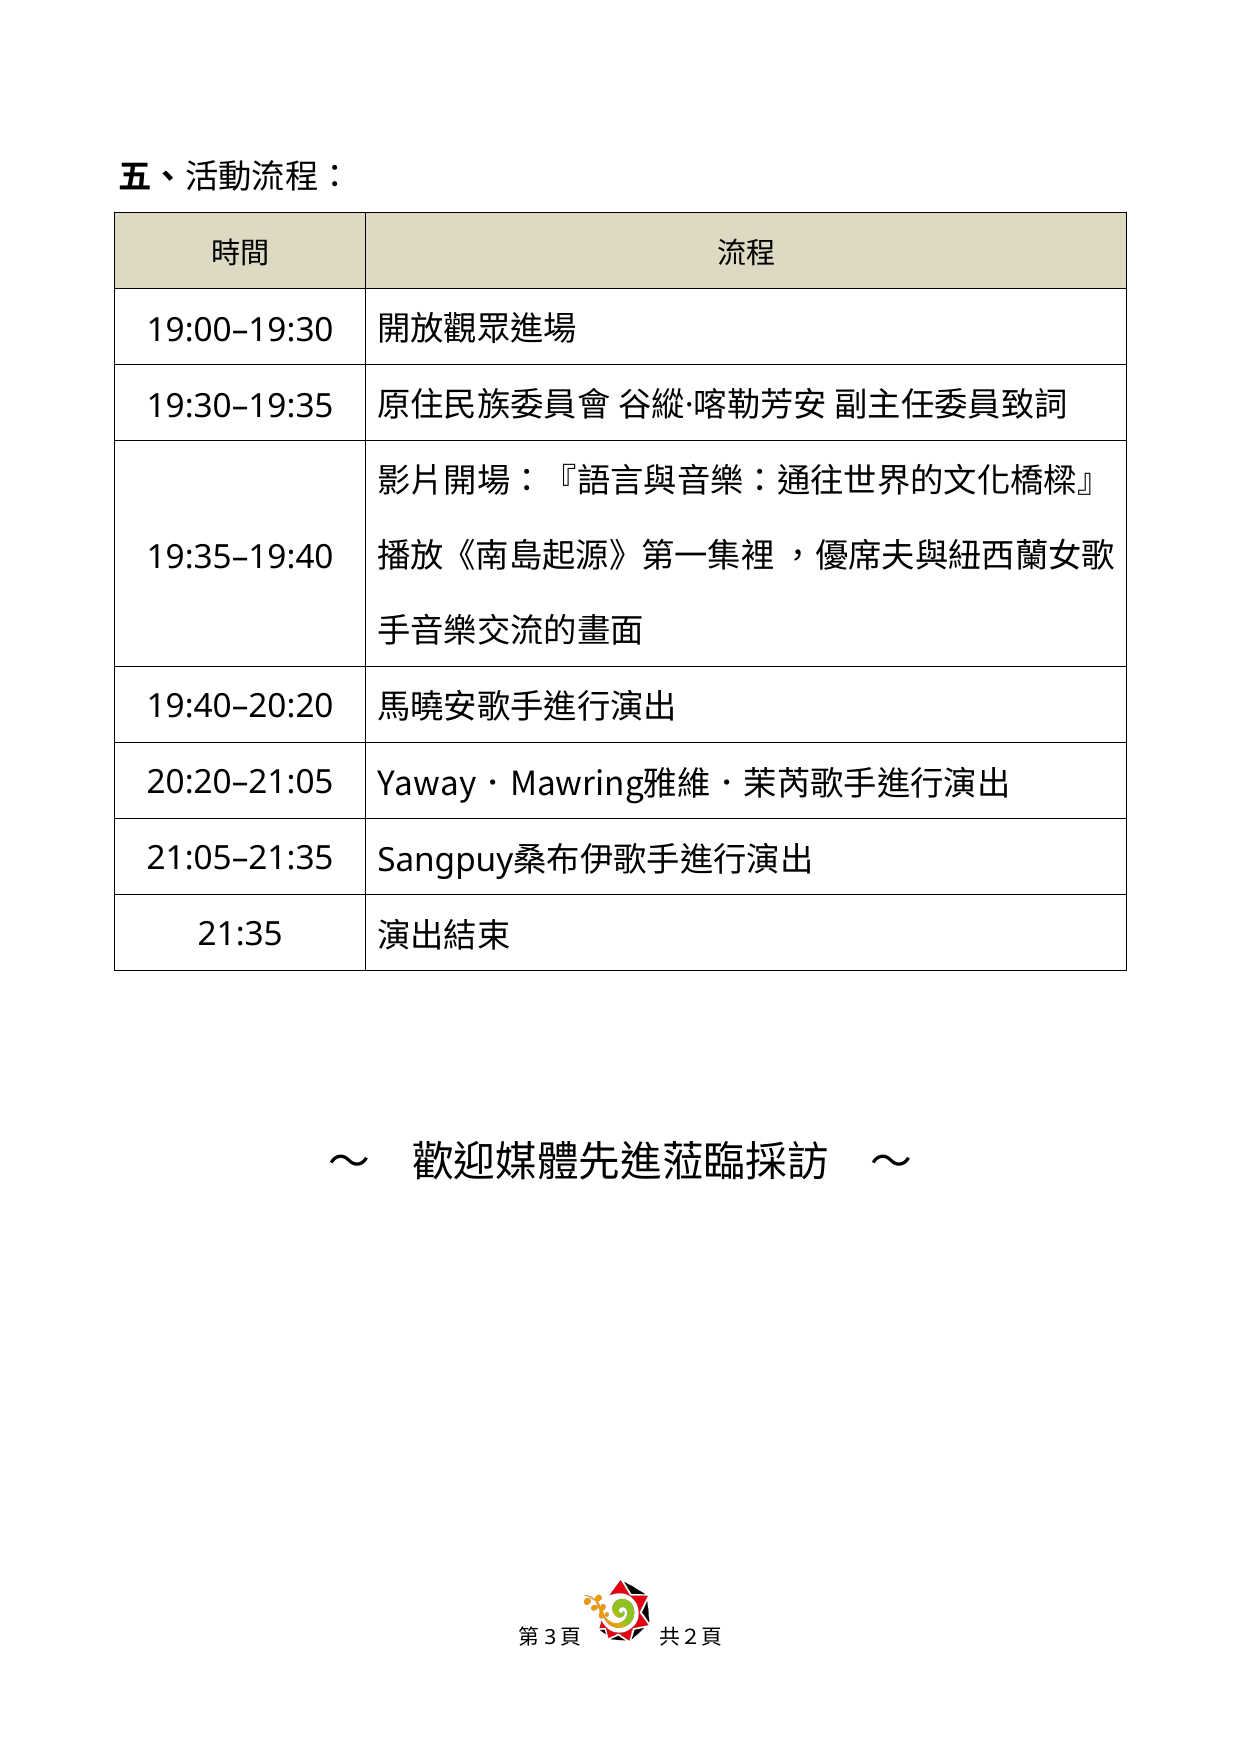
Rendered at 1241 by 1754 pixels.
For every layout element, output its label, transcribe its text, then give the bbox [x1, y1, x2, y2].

table_cell 20:20–21:05 [115, 743, 365, 818]
table_cell 21:05–21:35 [115, 819, 365, 894]
table_cell 19:00–19:30 [115, 289, 365, 364]
table_header 流程 [366, 213, 1126, 288]
table_cell 原住民族委員會 谷縱·喀勒芳安 副主任委員致詞 [366, 365, 1126, 440]
table_cell Yaway．Mawring雅維．茉芮歌手進行演出 [366, 743, 1126, 818]
table_header 時間 [115, 213, 365, 288]
table_cell 19:30–19:35 [115, 365, 365, 440]
text 五、活動流程： [118, 137, 1122, 212]
table_cell 21:35 [115, 895, 365, 970]
table_cell 演出結束 [366, 895, 1126, 970]
picture [581, 1580, 659, 1645]
text ～ 歡迎媒體先進蒞臨採訪 ～ [118, 1121, 1122, 1196]
table_cell 影片開場：『語言與音樂：通往世界的文化橋樑』 播放《南島起源》第一集裡 ，優席夫與紐西蘭女歌手音樂交流的畫面 [366, 441, 1126, 666]
table_cell 19:40–20:20 [115, 667, 365, 742]
table_cell 開放觀眾進場 [366, 289, 1126, 364]
table_cell Sangpuy桑布伊歌手進行演出 [366, 819, 1126, 894]
table_cell 馬曉安歌手進行演出 [366, 667, 1126, 742]
table_cell 19:35–19:40 [115, 441, 365, 666]
